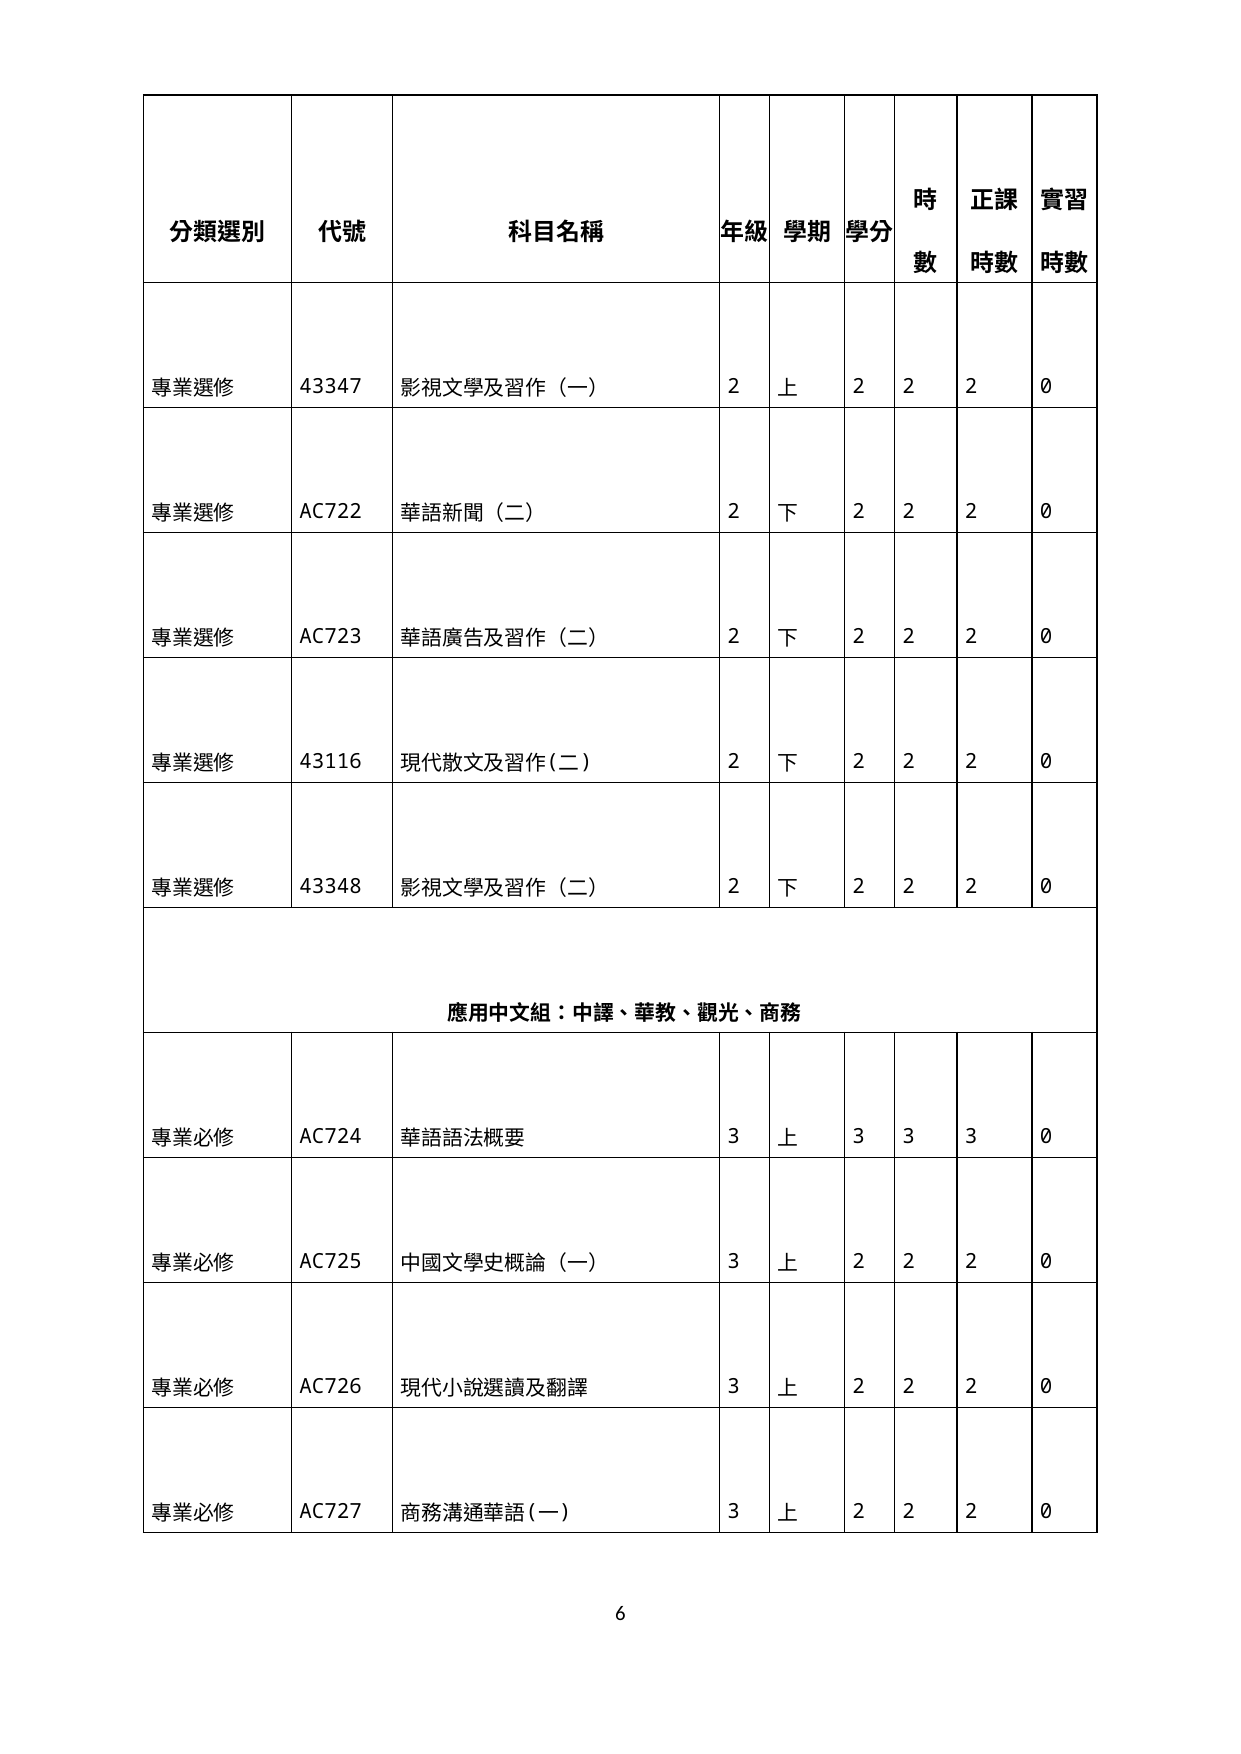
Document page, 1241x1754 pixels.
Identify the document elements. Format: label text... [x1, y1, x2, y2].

table_cell 43347 [292, 283, 392, 407]
table_cell 專業必修 [144, 1033, 291, 1157]
table_cell 3 [958, 1033, 1031, 1157]
table_cell 2 [845, 408, 894, 532]
table_header 科目名稱 [393, 96, 719, 282]
table_cell 下 [770, 533, 844, 657]
table_cell 43348 [292, 783, 392, 907]
table_header 實習 時數 [1033, 96, 1096, 282]
table_cell 0 [1033, 658, 1096, 782]
table_cell 2 [895, 658, 956, 782]
table_cell 專業必修 [144, 1158, 291, 1282]
table_cell 專業選修 [144, 408, 291, 532]
table_cell 下 [770, 658, 844, 782]
table_cell 2 [845, 658, 894, 782]
table_header 時 數 [895, 96, 956, 282]
table_cell AC726 [292, 1283, 392, 1407]
table_cell AC724 [292, 1033, 392, 1157]
table_cell 2 [958, 658, 1031, 782]
table_cell 3 [720, 1283, 769, 1407]
table_cell 上 [770, 1408, 844, 1532]
table_cell 專業必修 [144, 1283, 291, 1407]
table_cell 43116 [292, 658, 392, 782]
table_cell 0 [1033, 283, 1096, 407]
table_cell 2 [720, 783, 769, 907]
table_header 學期 [770, 96, 844, 282]
table_cell 0 [1033, 408, 1096, 532]
table_cell 0 [1033, 533, 1096, 657]
table_cell 2 [895, 283, 956, 407]
table_header 學分 [845, 96, 894, 282]
table_header 正課 時數 [958, 96, 1031, 282]
table_cell 0 [1033, 1408, 1096, 1532]
table_cell 2 [720, 283, 769, 407]
table_cell 3 [845, 1033, 894, 1157]
table_cell 2 [845, 1158, 894, 1282]
table_cell 2 [845, 283, 894, 407]
table_cell 2 [958, 1283, 1031, 1407]
table_cell 應用中文組：中譯、華教、觀光、商務 [144, 908, 1096, 1032]
table_cell 現代散文及習作(二) [393, 658, 719, 782]
table_cell 2 [958, 283, 1031, 407]
table_cell 2 [720, 533, 769, 657]
table_cell 2 [958, 1158, 1031, 1282]
table_cell 中國文學史概論（一） [393, 1158, 719, 1282]
table_cell 3 [720, 1408, 769, 1532]
table_cell 上 [770, 1033, 844, 1157]
table_cell 專業選修 [144, 283, 291, 407]
table_cell 上 [770, 1158, 844, 1282]
table_header 年級 [720, 96, 769, 282]
table_cell 上 [770, 1283, 844, 1407]
table_cell 2 [895, 533, 956, 657]
table_header 分類選別 [144, 96, 291, 282]
table_cell 2 [845, 783, 894, 907]
table_cell 2 [958, 783, 1031, 907]
table_cell AC723 [292, 533, 392, 657]
table_cell 2 [895, 1283, 956, 1407]
table_cell 影視文學及習作（二） [393, 783, 719, 907]
table_cell 華語語法概要 [393, 1033, 719, 1157]
table_cell 0 [1033, 783, 1096, 907]
table_cell 3 [720, 1158, 769, 1282]
table_cell 2 [720, 408, 769, 532]
table_cell 現代小說選讀及翻譯 [393, 1283, 719, 1407]
table_cell 上 [770, 283, 844, 407]
table_cell 2 [845, 533, 894, 657]
table_cell 專業選修 [144, 658, 291, 782]
table_cell 專業選修 [144, 533, 291, 657]
table_cell AC727 [292, 1408, 392, 1532]
table_cell 專業必修 [144, 1408, 291, 1532]
table_cell 0 [1033, 1283, 1096, 1407]
table_cell 2 [845, 1283, 894, 1407]
table_cell 下 [770, 408, 844, 532]
table_cell 影視文學及習作（一） [393, 283, 719, 407]
table_cell 2 [895, 1408, 956, 1532]
table_cell 2 [895, 1158, 956, 1282]
table_cell 0 [1033, 1033, 1096, 1157]
table_cell 2 [845, 1408, 894, 1532]
table_cell 2 [958, 408, 1031, 532]
table_cell 商務溝通華語(一) [393, 1408, 719, 1532]
table_cell 專業選修 [144, 783, 291, 907]
table_cell AC725 [292, 1158, 392, 1282]
table_cell 2 [958, 533, 1031, 657]
table_cell 2 [958, 1408, 1031, 1532]
table_cell 華語新聞（二） [393, 408, 719, 532]
table_cell 華語廣告及習作（二） [393, 533, 719, 657]
table_cell 下 [770, 783, 844, 907]
table_cell 3 [720, 1033, 769, 1157]
table_cell 2 [720, 658, 769, 782]
table_cell 2 [895, 408, 956, 532]
table_cell 0 [1033, 1158, 1096, 1282]
table_header 代號 [292, 96, 392, 282]
table_cell 3 [895, 1033, 956, 1157]
table_cell 2 [895, 783, 956, 907]
table_cell AC722 [292, 408, 392, 532]
